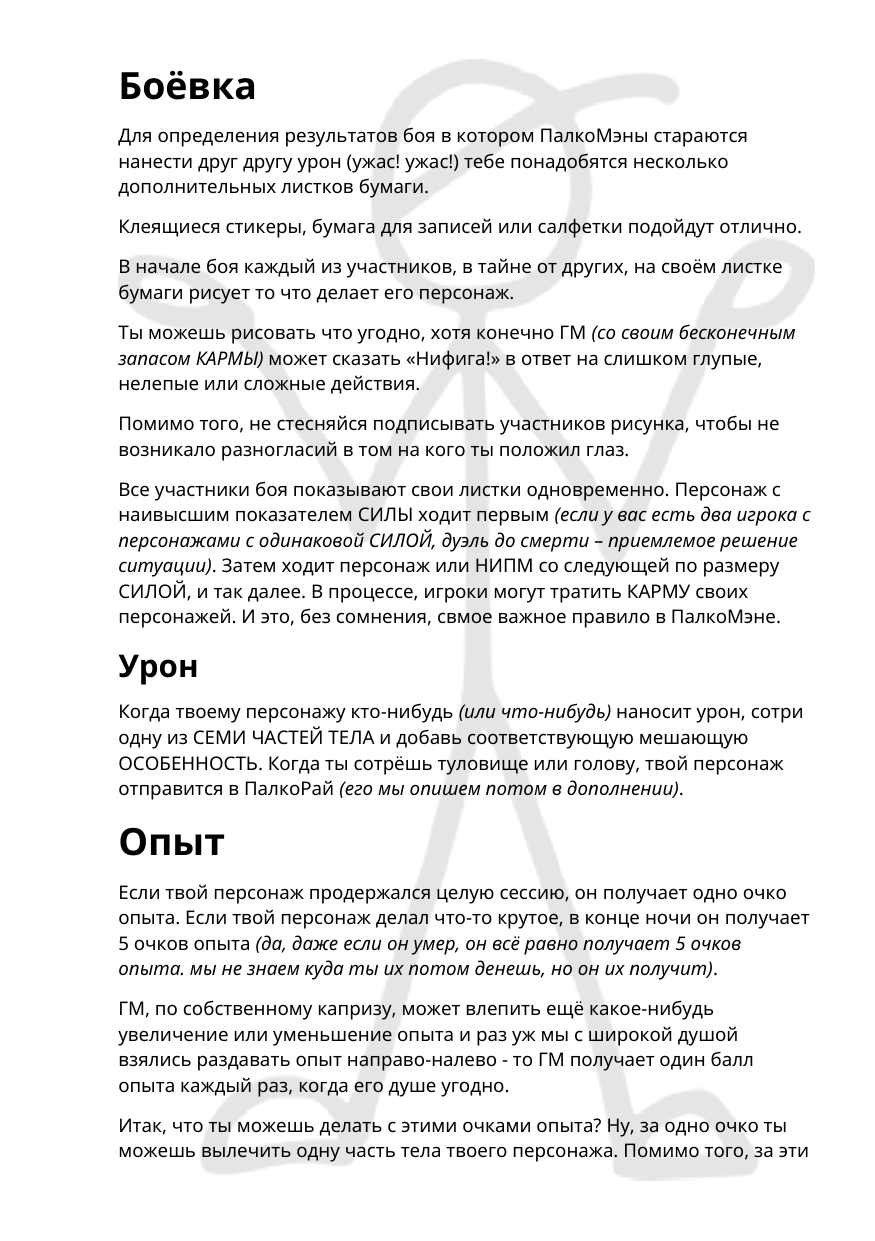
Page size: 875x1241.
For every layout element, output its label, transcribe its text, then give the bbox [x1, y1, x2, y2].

text Все участники боя показывают свои листки одновременно. Персонаж с наивысшим показателем СИЛЫ ходит первым (если у вас есть два игрока с персонажами с одинаковой СИЛОЙ, дуэль до смерти – приемлемое решение ситуации). Затем ходит персонаж или НИПМ со следующей по размеру СИЛОЙ, и так далее. В процессе, игроки могут тратить КАРМУ своих персонажей. И это, без сомнения, свмое важное правило в ПалкоМэне. [118, 476, 815, 629]
picture [118, 686, 815, 699]
text ГМ, по собственному капризу, может влепить ещё какое-нибудь увеличение или уменьшение опыта и раз уж мы с широкой душой взялись раздавать опыт направо-налево - то ГМ получает один балл опыта каждый раз, когда его душе угодно. [118, 996, 815, 1098]
picture [118, 801, 815, 816]
picture [118, 396, 815, 411]
subtitle Боёвка [118, 59, 815, 110]
text Итак, что ты можешь делать с этими очками опыта? Ну, за одно очко ты можешь вылечить одну часть тела твоего персонажа. Помимо того, за эти [118, 1112, 815, 1163]
subtitle Опыт [118, 816, 815, 867]
text Когда твоему персонажу кто-нибудь (или что-нибудь) наносит урон, сотри одну из СЕМИ ЧАСТЕЙ ТЕЛА и добавь соответствующую мешающую ОСОБЕННОСТЬ. Когда ты сотрёшь туловище или голову, твой персонаж отправится в ПалкоРай (его мы опишем потом в дополнении). [118, 699, 815, 801]
text Клеящиеся стикеры, бумага для записей или салфетки подойдут отлично. [118, 214, 815, 239]
text Если твой персонаж продержался целую сессию, он получает одно очко опыта. Если твой персонаж делал что-то крутое, в конце ночи он получает 5 очков опыта (да, даже если он умер, он всё равно получает 5 очков опыта. мы не знаем куда ты их потом денешь, но он их получит). [118, 879, 815, 981]
picture [118, 1163, 815, 1181]
picture [118, 1098, 815, 1112]
picture [118, 199, 815, 214]
text Ты можешь рисовать что угодно, хотя конечно ГМ (со своим бесконечным запасом КАРМЫ) может сказать «Нифига!» в ответ на слишком глупые, нелепые или сложные действия. [118, 319, 815, 396]
text Для определения результатов боя в котором ПалкоМэны стараются нанести друг другу урон (ужас! ужас!) тебе понадобятся несколько дополнительных листков бумаги. [118, 122, 815, 199]
picture [118, 305, 815, 319]
picture [118, 110, 815, 122]
picture [118, 629, 815, 644]
picture [118, 867, 815, 879]
subtitle Урон [118, 644, 815, 686]
text В начале боя каждый из участников, в тайне от других, на своём листке бумаги рисует то что делает его персонаж. [118, 254, 815, 305]
text Помимо того, не стесняйся подписывать участников рисунка, чтобы не возникало разногласий в том на кого ты положил глаз. [118, 411, 815, 462]
picture [118, 981, 815, 996]
picture [118, 239, 815, 254]
picture [118, 462, 815, 476]
